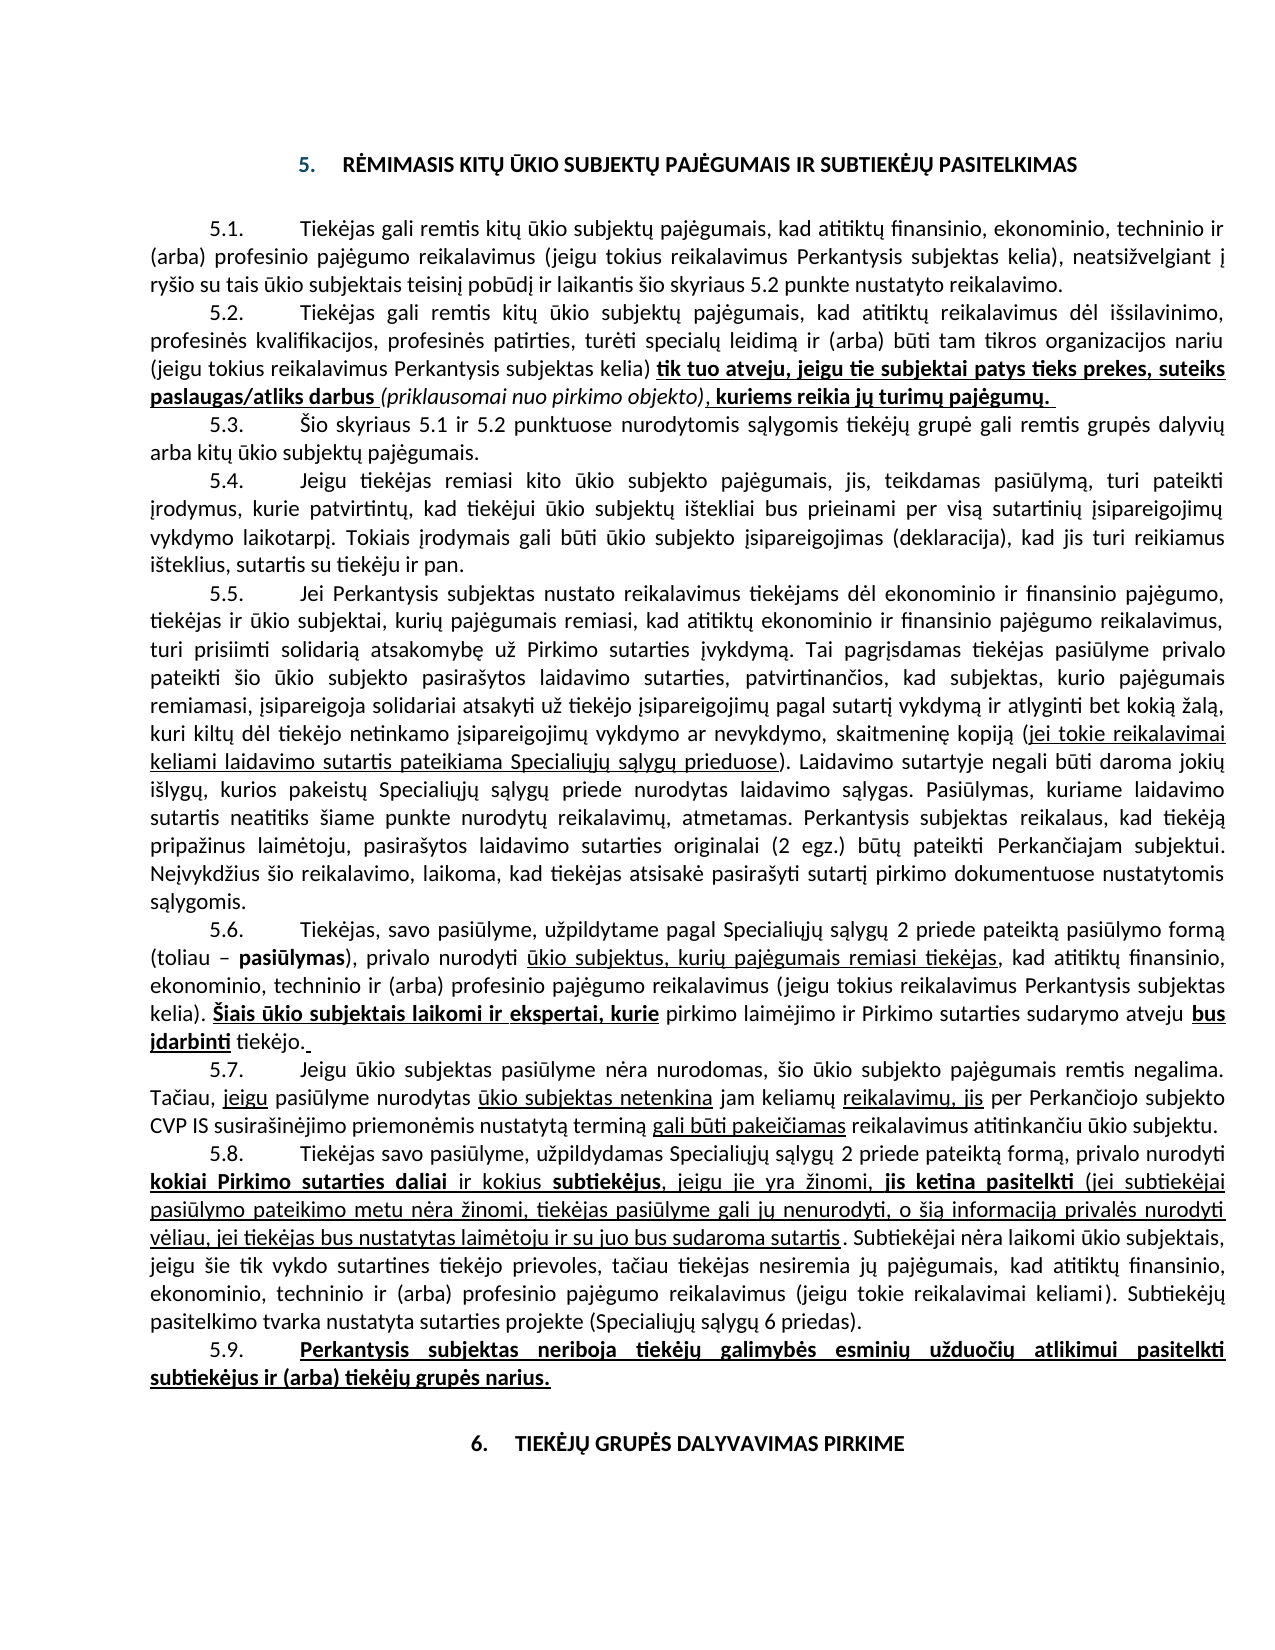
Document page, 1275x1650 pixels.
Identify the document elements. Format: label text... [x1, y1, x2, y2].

list Jei Perkantysis subjektas nustato reikalavimus tiekėjams dėl ekonominio ir finansinio pajėgumo, tiekėjas ir ūkio subjektai, kurių pajėgumais remiasi, kad atitiktų ekonominio ir finansinio pajėgumo reikalavimus, turi prisiimti solidarią atsakomybę už Pirkimo sutarties įvykdymą. Tai pagrįsdamas tiekėjas pasiūlyme privalo pateikti šio ūkio subjekto pasirašytos laidavimo sutarties, patvirtinančios, kad subjektas, kurio pajėgumais remiamasi, įsipareigoja solidariai atsakyti už tiekėjo įsipareigojimų pagal sutartį vykdymą ir atlyginti bet kokią žalą, kuri kiltų dėl tiekėjo netinkamo įsipareigojimų vykdymo ar nevykdymo, skaitmeninę kopiją (jei tokie reikalavimai keliami laidavimo sutartis pateikiama Specialiųjų sąlygų prieduose). Laidavimo sutartyje negali būti daroma jokių išlygų, kurios pakeistų Specialiųjų sąlygų priede nurodytas laidavimo sąlygas. Pasiūlymas, kuriame laidavimo sutartis neatitiks šiame punkte nurodytų reikalavimų, atmetamas. Perkantysis subjektas reikalaus, kad tiekėją pripažinus laimėtoju, pasirašytos laidavimo sutarties originalai (2 egz.) būtų pateikti Perkančiajam subjektui. Neįvykdžius šio reikalavimo, laikoma, kad tiekėjas atsisakė pasirašyti sutartį pirkimo dokumentuose nustatytomis sąlygomis. [150, 579, 1226, 915]
list Perkantysis subjektas neriboja tiekėjų galimybės esminių užduočių atlikimui pasitelkti subtiekėjus ir (arba) tiekėjų grupės narius. [150, 1335, 1226, 1391]
list Jeigu ūkio subjektas pasiūlyme nėra nurodomas, šio ūkio subjekto pajėgumais remtis negalima. Tačiau, jeigu pasiūlyme nurodytas ūkio subjektas netenkina jam keliamų reikalavimų, jis per Perkančiojo subjekto CVP IS susirašinėjimo priemonėmis nustatytą terminą gali būti pakeičiamas reikalavimus atitinkančiu ūkio subjektu. [150, 1055, 1226, 1139]
list Tiekėjas savo pasiūlyme, užpildydamas Specialiųjų sąlygų 2 priede pateiktą formą, privalo nurodyti kokiai Pirkimo sutarties daliai ir kokius subtiekėjus, jeigu jie yra žinomi, jis ketina pasitelkti (jei subtiekėjai pasiūlymo pateikimo metu nėra žinomi, tiekėjas pasiūlyme gali jų nenurodyti, o šią informaciją privalės nurodyti [150, 1139, 1226, 1219]
list Jeigu tiekėjas remiasi kito ūkio subjekto pajėgumais, jis, teikdamas pasiūlymą, turi pateikti įrodymus, kurie patvirtintų, kad tiekėjui ūkio subjektų ištekliai bus prieinami per visą sutartinių įsipareigojimų vykdymo laikotarpį. Tokiais įrodymais gali būti ūkio subjekto įsipareigojimas (deklaracija), kad jis turi reikiamus išteklius, sutartis su tiekėju ir pan. [150, 467, 1226, 579]
list Tiekėjas gali remtis kitų ūkio subjektų pajėgumais, kad atitiktų reikalavimus dėl išsilavinimo, profesinės kvalifikacijos, profesinės patirties, turėti specialų leidimą ir (arba) būti tam tikros organizacijos nariu (jeigu tokius reikalavimus Perkantysis subjektas kelia) tik tuo atveju, jeigu tie subjektai patys tieks prekes, suteiks paslaugas/atliks darbus (priklausomai nuo pirkimo objekto), kuriems reikia jų turimų pajėgumų. [150, 298, 1226, 411]
list Šio skyriaus 5.1 ir 5.2 punktuose nurodytomis sąlygomis tiekėjų grupė gali remtis grupės dalyvių arba kitų ūkio subjektų pajėgumais. [150, 411, 1226, 467]
list vėliau, jei tiekėjas bus nustatytas laimėtoju ir su juo bus sudaroma sutartis. Subtiekėjai nėra laikomi ūkio subjektais, jeigu šie tik vykdo sutartines tiekėjo prievoles, tačiau tiekėjas nesiremia jų pajėgumais, kad atitiktų finansinio, ekonominio, techninio ir (arba) profesinio pajėgumo reikalavimus (jeigu tokie reikalavimai keliami). Subtiekėjų pasitelkimo tvarka nustatyta sutarties projekte (Specialiųjų sąlygų 6 priedas). [150, 1221, 1226, 1335]
list Tiekėjas gali remtis kitų ūkio subjektų pajėgumais, kad atitiktų finansinio, ekonominio, techninio ir (arba) profesinio pajėgumo reikalavimus (jeigu tokius reikalavimus Perkantysis subjektas kelia), neatsižvelgiant į ryšio su tais ūkio subjektais teisinį pobūdį ir laikantis šio skyriaus 5.2 punkte nustatyto reikalavimo. [150, 214, 1226, 298]
list Tiekėjas, savo pasiūlyme, užpildytame pagal Specialiųjų sąlygų 2 priede pateiktą pasiūlymo formą (toliau – pasiūlymas), privalo nurodyti ūkio subjektus, kurių pajėgumais remiasi tiekėjas, kad atitiktų finansinio, ekonominio, techninio ir (arba) profesinio pajėgumo reikalavimus (jeigu tokius reikalavimus Perkantysis subjektas kelia). Šiais ūkio subjektais laikomi ir ekspertai, kurie pirkimo laimėjimo ir Pirkimo sutarties sudarymo atveju bus įdarbinti tiekėjo. [150, 915, 1226, 1055]
list TIEKĖJŲ GRUPĖS DALYVAVIMAS PIRKIME [150, 1429, 1226, 1457]
list RĖMIMASIS KITŲ ŪKIO SUBJEKTŲ PAJĖGUMAIS IR SUBTIEKĖJŲ PASITELKIMAS [150, 150, 1226, 178]
